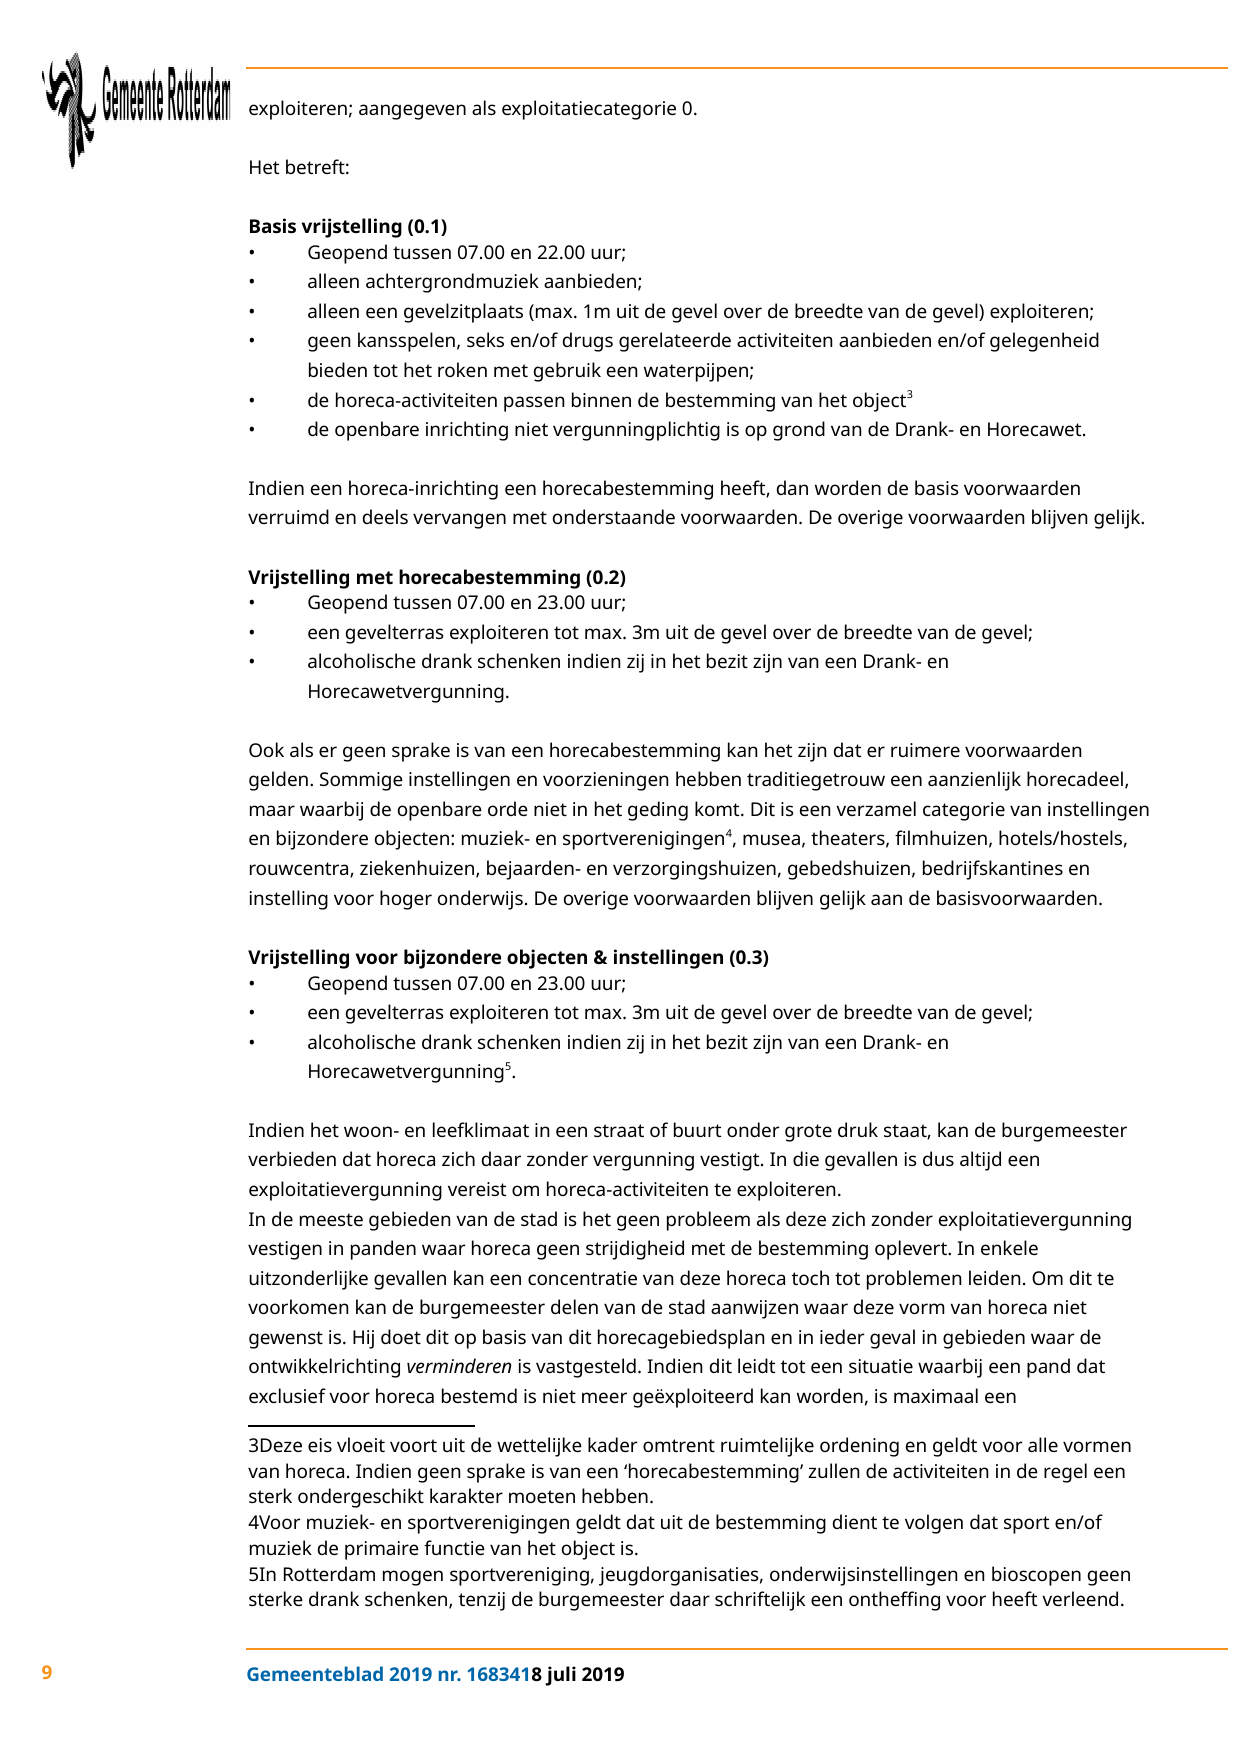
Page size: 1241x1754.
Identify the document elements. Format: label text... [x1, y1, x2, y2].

text Het betreft: [248, 154, 1152, 180]
table_cell Geopend tussen 07.00 en 23.00 uur; een gevelterras exploiteren tot max. 3m uit de gevel over de breedte van de gevel; alcoholische drank schenken indien zij in het bezit zijn van een Drank- en Horecawetvergunning. [248, 590, 1152, 704]
text Indien een horeca-inrichting een horecabestemming heeft, dan worden de basis voorwaarden verruimd en deels vervangen met onderstaande voorwaarden. De overige voorwaarden blijven gelijk. [248, 475, 1152, 530]
table_header Basis vrijstelling (0.1) [248, 213, 1152, 239]
table_cell Geopend tussen 07.00 en 23.00 uur; een gevelterras exploiteren tot max. 3m uit de gevel over de breedte van de gevel; alcoholische drank schenken indien zij in het bezit zijn van een Drank- en Horecawetvergunning. [248, 970, 1152, 1084]
picture [41, 47, 231, 172]
text exploiteren; aangegeven als exploitatiecategorie 0. [248, 95, 1152, 121]
text In de meeste gebieden van de stad is het geen probleem als deze zich zonder exploitatievergunning vestigen in panden waar horeca geen strijdigheid met de bestemming oplevert. In enkele uitzonderlijke gevallen kan een concentratie van deze horeca toch tot problemen leiden. Om dit te voorkomen kan de burgemeester delen van de stad aanwijzen waar deze vorm van horeca niet gewenst is. Hij doet dit op basis van dit horecagebiedsplan en in ieder geval in gebieden waar de ontwikkelrichting verminderen is vastgesteld. Indien dit leidt tot een situatie waarbij een pand dat exclusief voor horeca bestemd is niet meer geëxploiteerd kan worden, is maximaal een [248, 1206, 1152, 1409]
table_header Vrijstelling met horecabestemming (0.2) [248, 564, 1152, 589]
text Voor muziek- en sportverenigingen geldt dat uit de bestemming dient te volgen dat sport en/of muziek de primaire functie van het object is. [248, 1509, 1152, 1561]
text Ook als er geen sprake is van een horecabestemming kan het zijn dat er ruimere voorwaarden gelden. Sommige instellingen en voorzieningen hebben traditiegetrouw een aanzienlijk horecadeel, maar waarbij de openbare orde niet in het geding komt. Dit is een verzamel categorie van instellingen en bijzondere objecten: muziek- en sportverenigingen, musea, theaters, filmhuizen, hotels/hostels, rouwcentra, ziekenhuizen, bejaarden- en verzorgingshuizen, gebedshuizen, bedrijfskantines en instelling voor hoger onderwijs. De overige voorwaarden blijven gelijk aan de basisvoorwaarden. [248, 737, 1152, 911]
text Indien het woon- en leefklimaat in een straat of buurt onder grote druk staat, kan de burgemeester verbieden dat horeca zich daar zonder vergunning vestigt. In die gevallen is dus altijd een exploitatievergunning vereist om horeca-activiteiten te exploiteren. [248, 1117, 1152, 1202]
table_header Vrijstelling voor bijzondere objecten & instellingen (0.3) [248, 944, 1152, 970]
table_cell Geopend tussen 07.00 en 22.00 uur; alleen achtergrondmuziek aanbieden; alleen een gevelzitplaats (max. 1m uit de gevel over de breedte van de gevel) exploiteren; geen kansspelen, seks en/of drugs gerelateerde activiteiten aanbieden en/of gelegenheid bieden tot het roken met gebruik een waterpijpen; de horeca-activiteiten passen binnen de bestemming van het object de openbare inrichting niet vergunningplichtig is op grond van de Drank- en Horecawet. [248, 239, 1152, 442]
